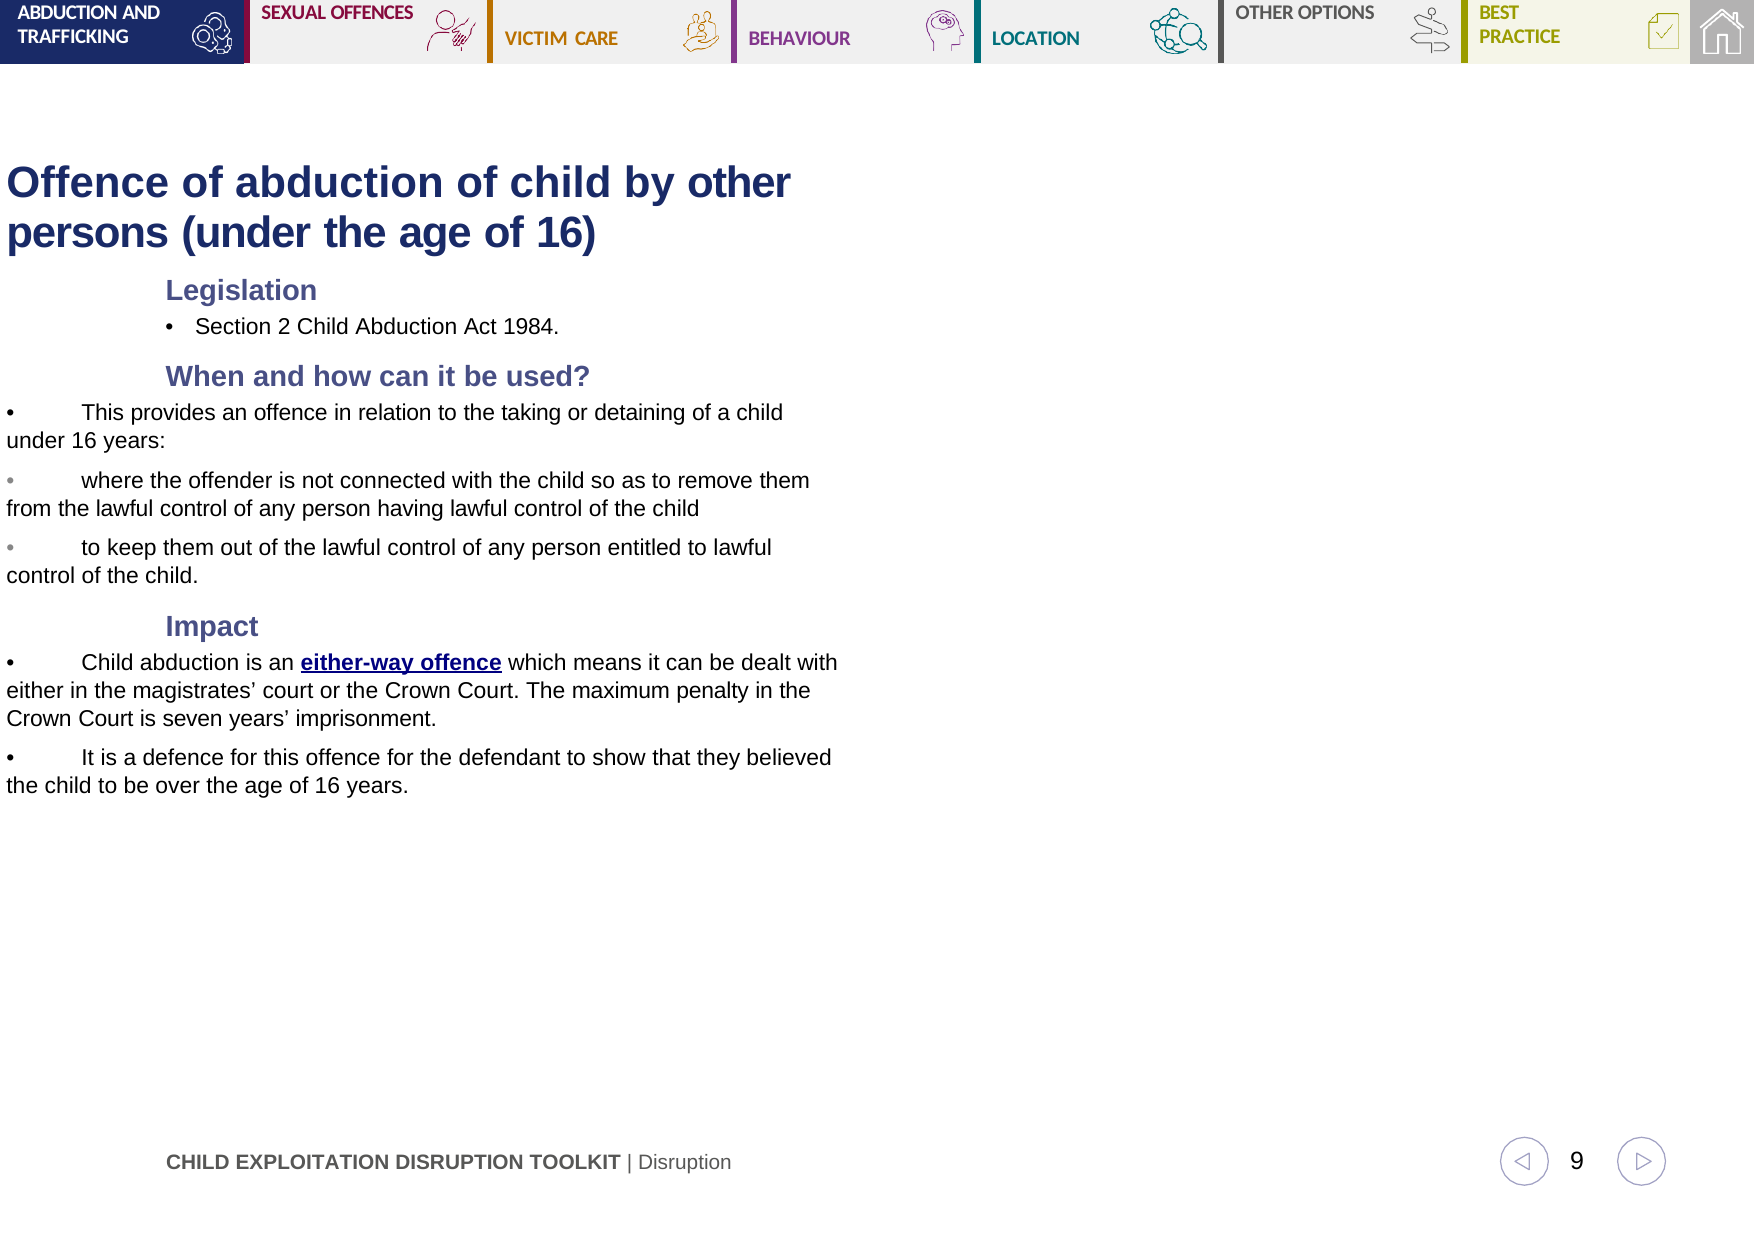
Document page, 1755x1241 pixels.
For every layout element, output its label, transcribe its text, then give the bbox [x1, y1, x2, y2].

list This provides an offence in relation to the taking or detaining of a child under 16 years: [6, 399, 829, 454]
subtitle Impact [165, 609, 1702, 642]
list where the offender is not connected with the child so as to remove them from the lawful control of any person having lawful control of the child [6, 467, 852, 521]
list It is a defence for this offence for the defendant to show that they believed the child to be over the age of 16 years. [6, 744, 837, 798]
subtitle Legislation [165, 273, 1702, 306]
list to keep them out of the lawful control of any person entitled to lawful control of the child. [6, 534, 837, 588]
list Section 2 Child Abduction Act 1984. [165, 313, 1702, 339]
subtitle Offence of abduction of child by other persons (under the age of 16) [6, 158, 862, 256]
list Child abduction is an either-way offence which means it can be dealt with either in the magistrates’ court or the Crown Court. The maximum penalty in the Crown Court is seven years’ imprisonment. [6, 649, 860, 731]
subtitle When and how can it be used? [165, 359, 1702, 393]
